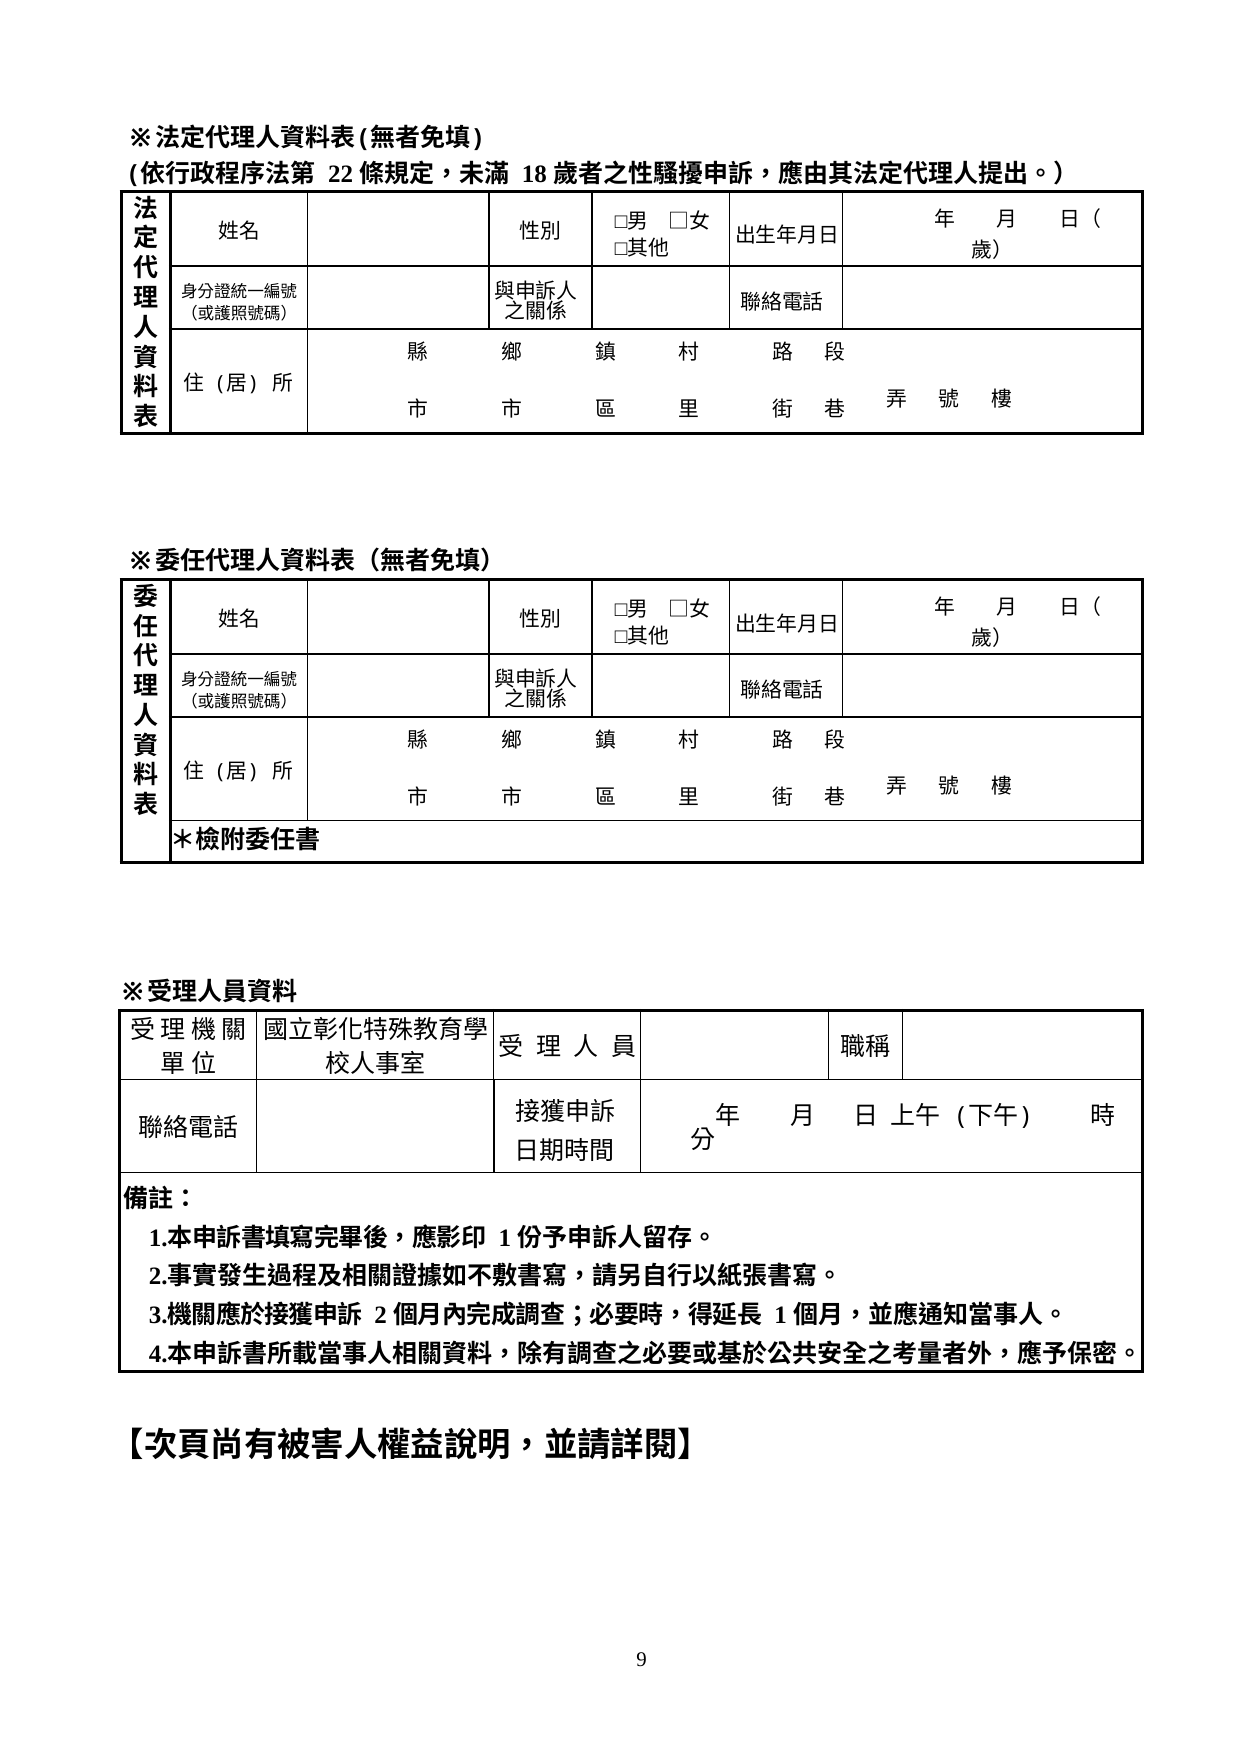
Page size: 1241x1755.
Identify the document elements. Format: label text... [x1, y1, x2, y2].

table_header [903, 1012, 1141, 1079]
table_cell ＊檢附委任書 [172, 821, 1141, 861]
table_header 出生年月日 [730, 581, 842, 653]
table_header 出生年月日 [730, 193, 842, 265]
text ※委任代理人資料表（無者免填） [125, 541, 1186, 577]
table_header 委任代理人資料表 [123, 581, 169, 820]
table_cell [843, 655, 1141, 716]
table_header 國立彰化特殊教育學校人事室 [257, 1012, 493, 1079]
table_header 姓名 [172, 193, 307, 265]
table_cell 聯絡電話 [730, 655, 842, 716]
table_header 性別 [490, 581, 591, 653]
table_cell [257, 1080, 493, 1172]
table_header 年 月 日（ 歲） [843, 581, 1141, 653]
table_header 職稱 [829, 1012, 902, 1079]
table_cell [593, 655, 729, 716]
table_header [308, 581, 488, 653]
table_cell 備註： 本申訴書填寫完畢後，應影印 1 份予申訴人留存。 事實發生過程及相關證據如不敷書寫，請另自行以紙張書寫。 機關應於接獲申訴 2 個月內完成調查；必要時，得延長 1 個月，並應通知當事人。 本申訴書所載當事人相關資料，除有調查之必要或基於公共安全之考量者外，應予保密。 [121, 1173, 1141, 1370]
table_cell [593, 267, 729, 328]
table_cell 住 (居) 所 [172, 330, 307, 432]
table_header □男 □女 □其他 [593, 193, 729, 265]
table_cell 接獲申訴 日期時間 [495, 1080, 640, 1172]
text (依行政程序法第 22 條規定，未滿 18 歲者之性騷擾申訴，應由其法定代理人提出。） [125, 154, 1186, 190]
table_cell [308, 267, 488, 328]
table_header 法定代理人資料表 [123, 193, 169, 432]
table_cell 住 (居) 所 [172, 718, 307, 820]
table_header [641, 1012, 828, 1079]
table_cell 縣 鄉 鎮 村 路 段 市 市 區 里 街 巷 弄 號 樓 [308, 718, 1141, 820]
table_cell [843, 267, 1141, 328]
table_header 性別 [490, 193, 591, 265]
table_cell 身分證統一編號 （或護照號碼） [172, 655, 307, 716]
table_header 受理機關 單位 [121, 1012, 256, 1079]
table_cell 縣 鄉 鎮 村 路 段 市 市 區 里 街 巷 弄 號 樓 [308, 330, 1141, 432]
table_cell 聯絡電話 [730, 267, 842, 328]
text 【次頁尚有被害人權益說明，並請詳閱】 [111, 1418, 1186, 1466]
text ※法定代理人資料表(無者免填) [125, 117, 1186, 153]
table_cell [308, 655, 488, 716]
table_cell 身分證統一編號 （或護照號碼） [172, 267, 307, 328]
table_cell 聯絡電話 [121, 1080, 256, 1172]
table_header 年 月 日（ 歲） [843, 193, 1141, 265]
table_header 姓名 [172, 581, 307, 653]
table_header □男 □女 □其他 [593, 581, 729, 653]
table_cell 與申訴人之關係 [490, 267, 591, 328]
table_cell 年 月 日 上午 (下午) 時 分 [641, 1080, 1141, 1172]
table_cell [123, 820, 169, 861]
table_cell 與申訴人之關係 [490, 655, 591, 716]
text ※受理人員資料 [118, 971, 1186, 1008]
table_header 受 理 人 員 [494, 1012, 640, 1079]
table_header [308, 193, 488, 265]
